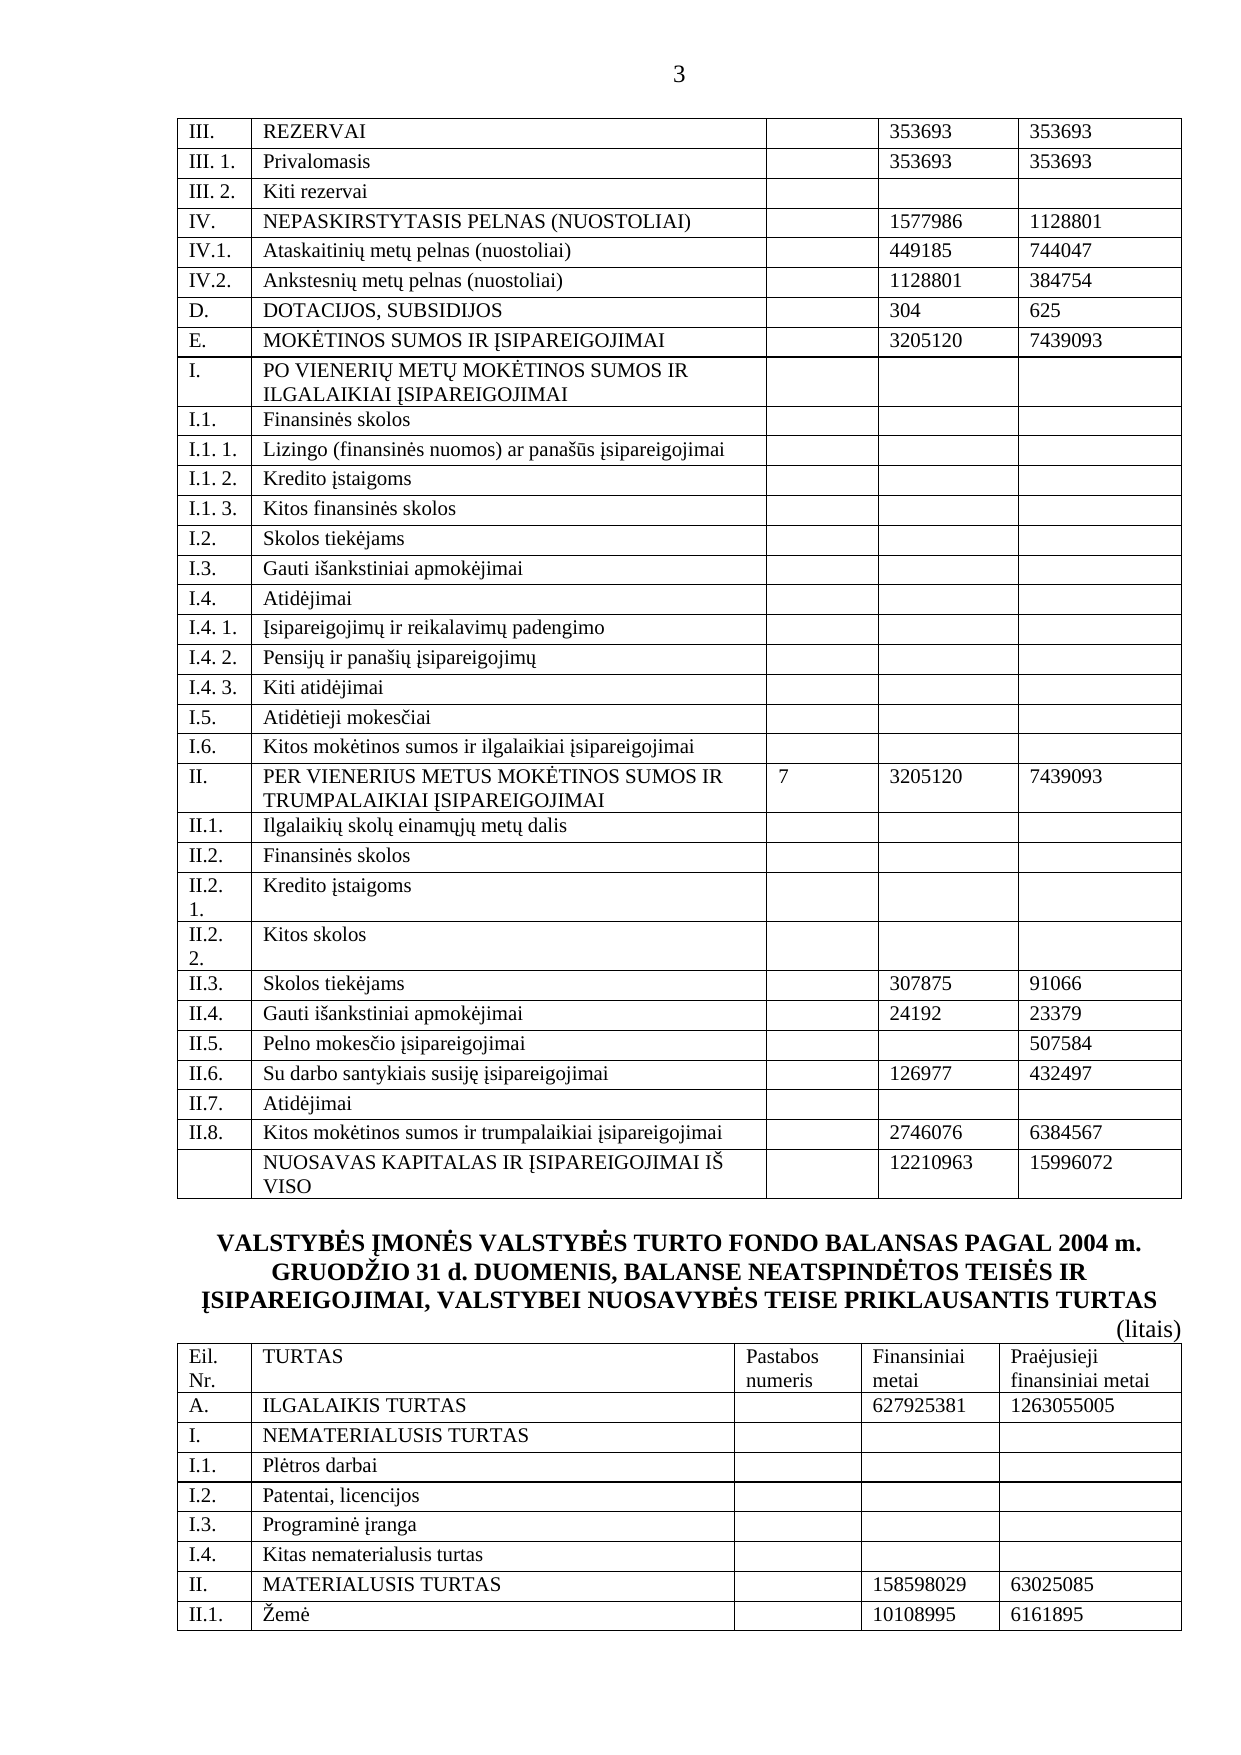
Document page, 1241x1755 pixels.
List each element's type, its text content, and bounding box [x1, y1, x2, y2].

table_cell Finansinės skolos [252, 843, 766, 872]
table_cell Finansinės skolos [252, 407, 766, 435]
table_cell II.6. [178, 1061, 251, 1089]
table_cell I.6. [178, 734, 251, 763]
table_cell [879, 585, 1018, 614]
table_cell Kitos mokėtinos sumos ir ilgalaikiai įsipareigojimai [252, 734, 766, 763]
table_cell [1000, 1483, 1181, 1511]
table_cell [1000, 1453, 1181, 1481]
table_cell III. 1. [178, 149, 251, 178]
table_cell Kiti atidėjimai [252, 675, 766, 703]
table_cell [735, 1572, 861, 1601]
table_cell [767, 1150, 878, 1198]
table_cell Įsipareigojimų ir reikalavimų padengimo [252, 615, 766, 644]
table_cell [879, 675, 1018, 703]
table_cell 1128801 [879, 268, 1018, 297]
table_cell IV.1. [178, 238, 251, 267]
table_cell I.4. [178, 585, 251, 614]
table_cell [879, 179, 1018, 207]
table_cell Patentai, licencijos [252, 1483, 734, 1511]
table_cell Kitas nematerialusis turtas [252, 1542, 734, 1571]
table_cell [1019, 466, 1181, 495]
table_cell [879, 1031, 1018, 1059]
table_cell II.2. 2. [178, 922, 251, 970]
table_cell II.7. [178, 1090, 251, 1119]
table_cell Atidėtieji mokesčiai [252, 705, 766, 733]
table_cell 627925381 [862, 1393, 999, 1422]
table_cell [767, 149, 878, 178]
table_cell [767, 1090, 878, 1119]
table_cell Kredito įstaigoms [252, 466, 766, 495]
table_cell [767, 238, 878, 267]
table_cell [767, 179, 878, 207]
table_cell Pensijų ir panašių įsipareigojimų [252, 645, 766, 674]
table_cell II.8. [178, 1120, 251, 1149]
table_cell [879, 645, 1018, 674]
table_cell [767, 675, 878, 703]
table_cell [879, 526, 1018, 554]
table_cell I.1. [178, 407, 251, 435]
table_cell PER VIENERIUS METUS MOKĖTINOS SUMOS IR TRUMPALAIKIAI ĮSIPAREIGOJIMAI [252, 764, 766, 812]
table_cell [767, 922, 878, 970]
table_cell Gauti išankstiniai apmokėjimai [252, 1001, 766, 1030]
table_cell [767, 1001, 878, 1030]
table_cell II.1. [178, 1602, 251, 1630]
table_cell II.2. 1. [178, 873, 251, 921]
table_cell 1577986 [879, 209, 1018, 237]
table_cell [178, 1150, 251, 1198]
table_cell 449185 [879, 238, 1018, 267]
table_cell [879, 843, 1018, 872]
table_cell I.1. [178, 1453, 251, 1481]
table_cell MATERIALUSIS TURTAS [252, 1572, 734, 1601]
table_cell [1019, 496, 1181, 525]
table_cell [767, 328, 878, 356]
text VALSTYBĖS ĮMONĖS VALSTYBĖS TURTO FONDO BALANSAS PAGAL 2004 m. GRUODŽIO 31 d. DUOMENIS, BALANSE NEATSPINDĖTOS TEISĖS IR ĮSIPAREIGOJIMAI, VALSTYBEI NUOSAVYBĖS TEISE PRIKLAUSANTIS TURTAS [177, 1228, 1181, 1314]
table_cell [767, 209, 878, 237]
table_cell [1000, 1542, 1181, 1571]
table_cell [862, 1512, 999, 1541]
table_cell Gauti išankstiniai apmokėjimai [252, 556, 766, 584]
table_cell [735, 1483, 861, 1511]
table_cell [767, 843, 878, 872]
table_cell [767, 466, 878, 495]
table_cell I.4. 1. [178, 615, 251, 644]
table_cell [767, 407, 878, 435]
table_cell [1019, 1090, 1181, 1119]
table_cell Ilgalaikių skolų einamųjų metų dalis [252, 813, 766, 842]
table_cell 7 [767, 764, 878, 812]
table_cell I.1. 2. [178, 466, 251, 495]
table_cell I.4. 2. [178, 645, 251, 674]
table_cell [879, 705, 1018, 733]
table_cell 2746076 [879, 1120, 1018, 1149]
table_cell II.3. [178, 971, 251, 1000]
table_cell II. [178, 1572, 251, 1601]
table_cell I.5. [178, 705, 251, 733]
table_cell 353693 [1019, 149, 1181, 178]
table_cell 126977 [879, 1061, 1018, 1089]
table_cell 432497 [1019, 1061, 1181, 1089]
table_cell [1000, 1512, 1181, 1541]
table_cell [879, 436, 1018, 465]
table_cell 353693 [879, 149, 1018, 178]
table_cell [862, 1542, 999, 1571]
table_cell IV. [178, 209, 251, 237]
table_cell II. [178, 764, 251, 812]
table_cell MOKĖTINOS SUMOS IR ĮSIPAREIGOJIMAI [252, 328, 766, 356]
table_cell [767, 496, 878, 525]
table_cell [767, 585, 878, 614]
table_cell [1019, 615, 1181, 644]
table_cell Kitos mokėtinos sumos ir trumpalaikiai įsipareigojimai [252, 1120, 766, 1149]
table_cell PO VIENERIŲ METŲ MOKĖTINOS SUMOS IR ILGALAIKIAI ĮSIPAREIGOJIMAI [252, 358, 766, 406]
table_cell DOTACIJOS, SUBSIDIJOS [252, 298, 766, 327]
table_cell I.4. 3. [178, 675, 251, 703]
table_cell 307875 [879, 971, 1018, 1000]
table_cell E. [178, 328, 251, 356]
table_header Eil. Nr. [178, 1344, 251, 1392]
table_cell [735, 1512, 861, 1541]
table_cell [879, 496, 1018, 525]
table_cell [1019, 436, 1181, 465]
table_cell 10108995 [862, 1602, 999, 1630]
table_cell Plėtros darbai [252, 1453, 734, 1481]
table_cell NEMATERIALUSIS TURTAS [252, 1423, 734, 1452]
table_cell [879, 1090, 1018, 1119]
table_cell [767, 971, 878, 1000]
table_cell [1019, 734, 1181, 763]
table_cell [879, 873, 1018, 921]
table_cell [735, 1393, 861, 1422]
table_cell Lizingo (finansinės nuomos) ar panašūs įsipareigojimai [252, 436, 766, 465]
table_cell [767, 1120, 878, 1149]
table_cell [879, 734, 1018, 763]
table_cell [1019, 645, 1181, 674]
table_cell [879, 556, 1018, 584]
table_cell III. [178, 119, 251, 148]
table_cell II.4. [178, 1001, 251, 1030]
table_cell [767, 705, 878, 733]
table_cell [735, 1423, 861, 1452]
table_cell 24192 [879, 1001, 1018, 1030]
table_cell [879, 813, 1018, 842]
table_cell [735, 1542, 861, 1571]
table_cell I. [178, 1423, 251, 1452]
table_cell [1019, 585, 1181, 614]
table_cell [1019, 813, 1181, 842]
table_cell [1019, 358, 1181, 406]
table_cell Ankstesnių metų pelnas (nuostoliai) [252, 268, 766, 297]
table_cell [1019, 179, 1181, 207]
table_cell Kiti rezervai [252, 179, 766, 207]
table_cell [1019, 873, 1181, 921]
table_cell [767, 734, 878, 763]
table_cell [767, 268, 878, 297]
table_cell Privalomasis [252, 149, 766, 178]
table_cell [862, 1453, 999, 1481]
table_cell [1019, 526, 1181, 554]
table_cell 15996072 [1019, 1150, 1181, 1198]
table_cell [767, 298, 878, 327]
table_cell 3205120 [879, 328, 1018, 356]
table_cell IV.2. [178, 268, 251, 297]
table_cell [1019, 407, 1181, 435]
table_cell [1019, 922, 1181, 970]
table_cell NUOSAVAS KAPITALAS IR ĮSIPAREIGOJIMAI IŠ VISO [252, 1150, 766, 1198]
table_cell [767, 556, 878, 584]
table_cell [879, 615, 1018, 644]
table_cell [1019, 843, 1181, 872]
table_cell II.5. [178, 1031, 251, 1059]
table_cell [879, 922, 1018, 970]
table_cell ILGALAIKIS TURTAS [252, 1393, 734, 1422]
table_cell 12210963 [879, 1150, 1018, 1198]
table_cell [735, 1602, 861, 1630]
table_cell [767, 436, 878, 465]
table_cell Atidėjimai [252, 1090, 766, 1119]
table_cell Kredito įstaigoms [252, 873, 766, 921]
table_cell Kitos skolos [252, 922, 766, 970]
table_cell 6161895 [1000, 1602, 1181, 1630]
table_cell [1019, 556, 1181, 584]
table_cell 744047 [1019, 238, 1181, 267]
table_header Praėjusieji finansiniai metai [1000, 1344, 1181, 1392]
table_cell I.2. [178, 1483, 251, 1511]
table_cell III. 2. [178, 179, 251, 207]
table_cell 625 [1019, 298, 1181, 327]
table_cell [767, 526, 878, 554]
table_cell 91066 [1019, 971, 1181, 1000]
table_cell 1263055005 [1000, 1393, 1181, 1422]
table_cell [1019, 705, 1181, 733]
table_cell Pelno mokesčio įsipareigojimai [252, 1031, 766, 1059]
table_cell 353693 [879, 119, 1018, 148]
table_cell I. [178, 358, 251, 406]
table_cell Su darbo santykiais susiję įsipareigojimai [252, 1061, 766, 1089]
table_cell II.1. [178, 813, 251, 842]
table_cell 3205120 [879, 764, 1018, 812]
table_cell Skolos tiekėjams [252, 526, 766, 554]
table_header TURTAS [252, 1344, 734, 1392]
table_cell I.1. 3. [178, 496, 251, 525]
table_cell 158598029 [862, 1572, 999, 1601]
table_header Pastabos numeris [735, 1344, 861, 1392]
table_cell I.1. 1. [178, 436, 251, 465]
table_cell I.4. [178, 1542, 251, 1571]
table_cell [862, 1483, 999, 1511]
table_cell 7439093 [1019, 764, 1181, 812]
table_cell I.3. [178, 556, 251, 584]
table_cell [767, 645, 878, 674]
table_cell II.2. [178, 843, 251, 872]
table_cell [767, 615, 878, 644]
table_cell A. [178, 1393, 251, 1422]
table_cell 6384567 [1019, 1120, 1181, 1149]
table_cell 1128801 [1019, 209, 1181, 237]
table_cell Kitos finansinės skolos [252, 496, 766, 525]
table_cell 353693 [1019, 119, 1181, 148]
table_cell 304 [879, 298, 1018, 327]
table_header Finansiniai metai [862, 1344, 999, 1392]
table_cell 507584 [1019, 1031, 1181, 1059]
table_cell D. [178, 298, 251, 327]
table_cell 384754 [1019, 268, 1181, 297]
table_cell [879, 407, 1018, 435]
table_cell 7439093 [1019, 328, 1181, 356]
table_cell 63025085 [1000, 1572, 1181, 1601]
table_cell I.2. [178, 526, 251, 554]
table_cell [767, 119, 878, 148]
table_cell NEPASKIRSTYTASIS PELNAS (NUOSTOLIAI) [252, 209, 766, 237]
table_cell [767, 358, 878, 406]
table_cell [767, 813, 878, 842]
table_cell Ataskaitinių metų pelnas (nuostoliai) [252, 238, 766, 267]
text (litais) [177, 1314, 1181, 1343]
table_cell 23379 [1019, 1001, 1181, 1030]
table_cell Atidėjimai [252, 585, 766, 614]
table_cell [735, 1453, 861, 1481]
table_cell [879, 358, 1018, 406]
table_cell Žemė [252, 1602, 734, 1630]
table_cell Programinė įranga [252, 1512, 734, 1541]
table_cell [862, 1423, 999, 1452]
table_cell Skolos tiekėjams [252, 971, 766, 1000]
table_cell [879, 466, 1018, 495]
table_cell [767, 1061, 878, 1089]
table_cell [767, 873, 878, 921]
table_cell [767, 1031, 878, 1059]
table_cell [1000, 1423, 1181, 1452]
table_cell [1019, 675, 1181, 703]
table_cell REZERVAI [252, 119, 766, 148]
table_cell I.3. [178, 1512, 251, 1541]
